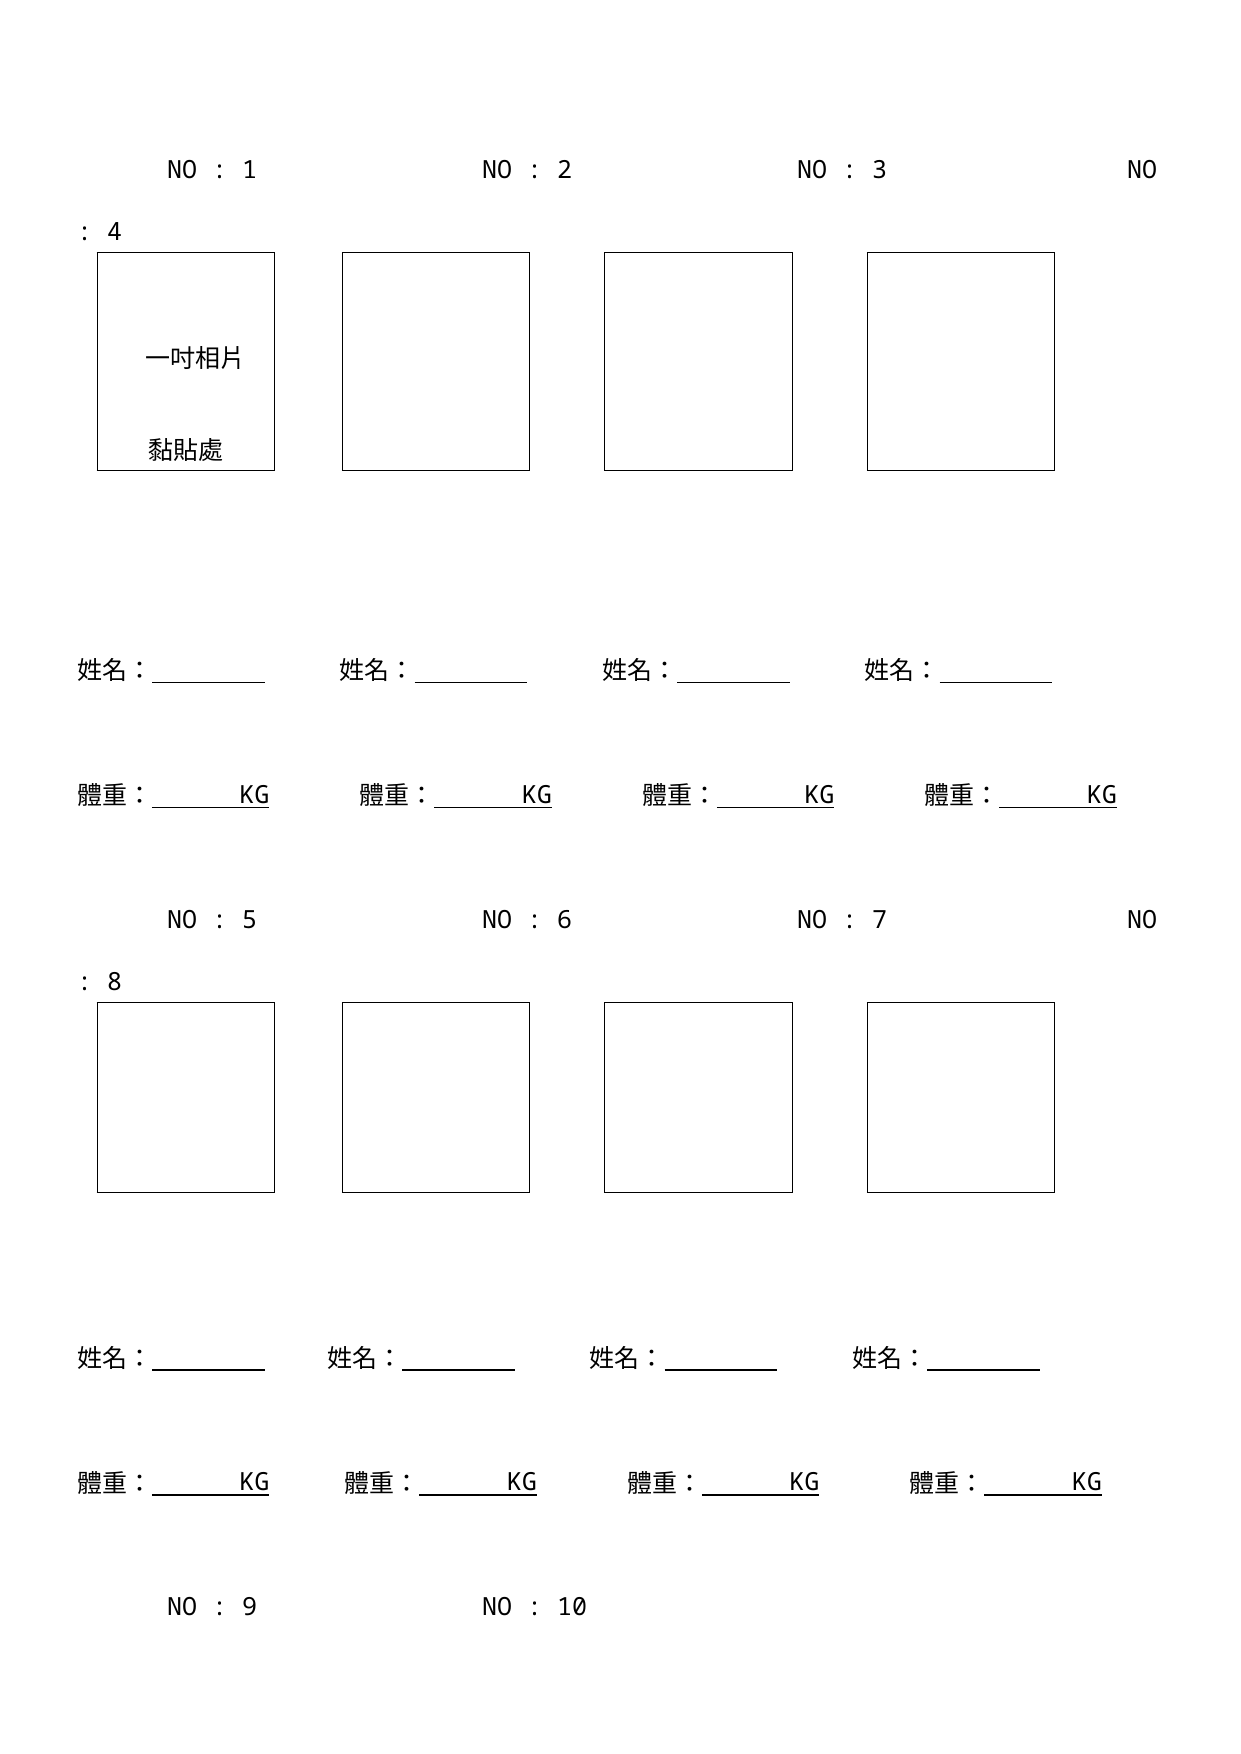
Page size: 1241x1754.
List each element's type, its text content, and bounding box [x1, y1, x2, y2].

table_header [793, 1002, 867, 1192]
table_header [793, 252, 867, 470]
text NO : 9 NO : 10 [77, 1564, 1163, 1627]
table_header [275, 252, 342, 470]
table_header [530, 252, 604, 470]
text NO : 5 NO : 6 NO : 7 NO : 8 [77, 877, 1163, 1002]
text 體重： KG 體重： KG 體重： KG 體重： KG [77, 1439, 1163, 1502]
text NO : 1 NO : 2 NO : 3 NO : 4 [77, 127, 1163, 252]
table_header [868, 1003, 1054, 1192]
table_header [605, 1003, 792, 1192]
table_header [343, 1003, 529, 1192]
table_header 一吋相片 黏貼處 [98, 253, 274, 470]
text 姓名： 姓名： 姓名： 姓名： [77, 1314, 1163, 1377]
table_header [605, 253, 792, 470]
text 體重： KG 體重： KG 體重： KG 體重： KG [77, 752, 1163, 814]
text 姓名： 姓名： 姓名： 姓名： [77, 627, 1163, 689]
table_header [868, 253, 1054, 470]
table_header [343, 253, 529, 470]
table_header [98, 1003, 274, 1192]
table_header [530, 1002, 604, 1192]
table_header [275, 1002, 342, 1192]
